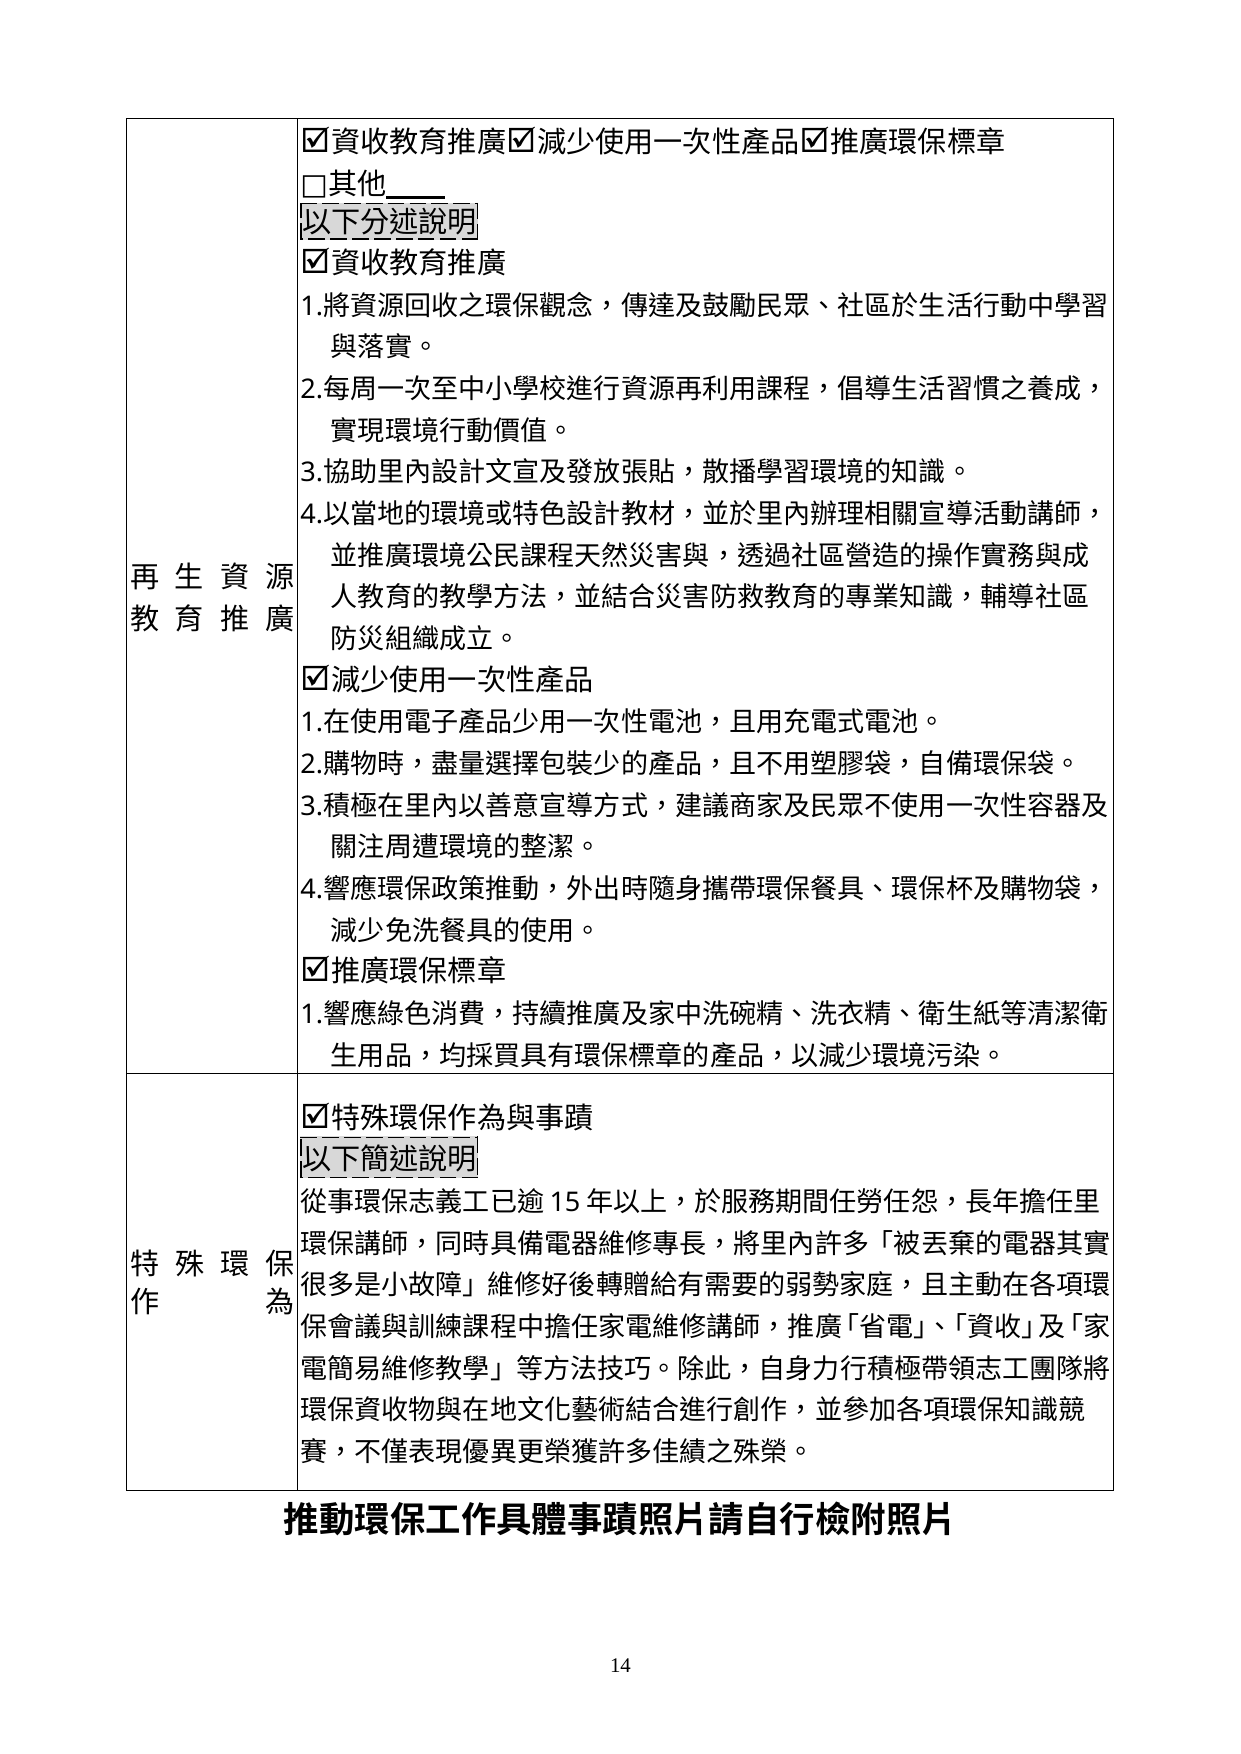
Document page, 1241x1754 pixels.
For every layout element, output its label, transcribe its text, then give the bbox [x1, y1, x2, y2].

table_cell 特殊環保作為與事蹟 以下簡述說明 從事環保志義工已逾15年以上，於服務期間任勞任怨，長年擔任里環保講師，同時具備電器維修專長，將里內許多「被丟棄的電器其實很多是小故障」維修好後轉贈給有需要的弱勢家庭，且主動在各項環保會議與訓練課程中擔任家電維修講師，推廣「省電」、「資收」及「家電簡易維修教學」等方法技巧。除此，自身力行積極帶領志工團隊將環保資收物與在地文化藝術結合進行創作，並參加各項環保知識競賽，不僅表現優異更榮獲許多佳績之殊榮。 [298, 1074, 1113, 1490]
table_cell 資收教育推廣減少使用一次性產品推廣環保標章 □其他 以下分述說明 資收教育推廣 1.將資源回收之環保觀念，傳達及鼓勵民眾、社區於生活行動中學習與落實。 2.每周一次至中小學校進行資源再利用課程，倡導生活習慣之養成，實現環境行動價值。 3.協助里內設計文宣及發放張貼，散播學習環境的知識。 4.以當地的環境或特色設計教材，並於里內辦理相關宣導活動講師，並推廣環境公民課程天然災害與，透過社區營造的操作實務與成人教育的教學方法，並結合災害防救教育的專業知識，輔導社區防災組織成立。 減少使用一次性產品 1.在使用電子產品少用一次性電池，且用充電式電池。 2.購物時，盡量選擇包裝少的產品，且不用塑膠袋，自備環保袋。 3.積極在里內以善意宣導方式，建議商家及民眾不使用一次性容器及關注周遭環境的整潔。 4.響應環保政策推動，外出時隨身攜帶環保餐具、環保杯及購物袋，減少免洗餐具的使用。 推廣環保標章 1.響應綠色消費，持續推廣及家中洗碗精、洗衣精、衛生紙等清潔衛生用品，均採買具有環保標章的產品，以減少環境污染。 [298, 119, 1113, 1073]
table_cell 再生資源 教育推廣 [127, 119, 297, 1073]
text 推動環保工作具體事蹟照片請自行檢附照片 [118, 1491, 1122, 1543]
table_cell 特殊環保 作為 [127, 1074, 297, 1490]
